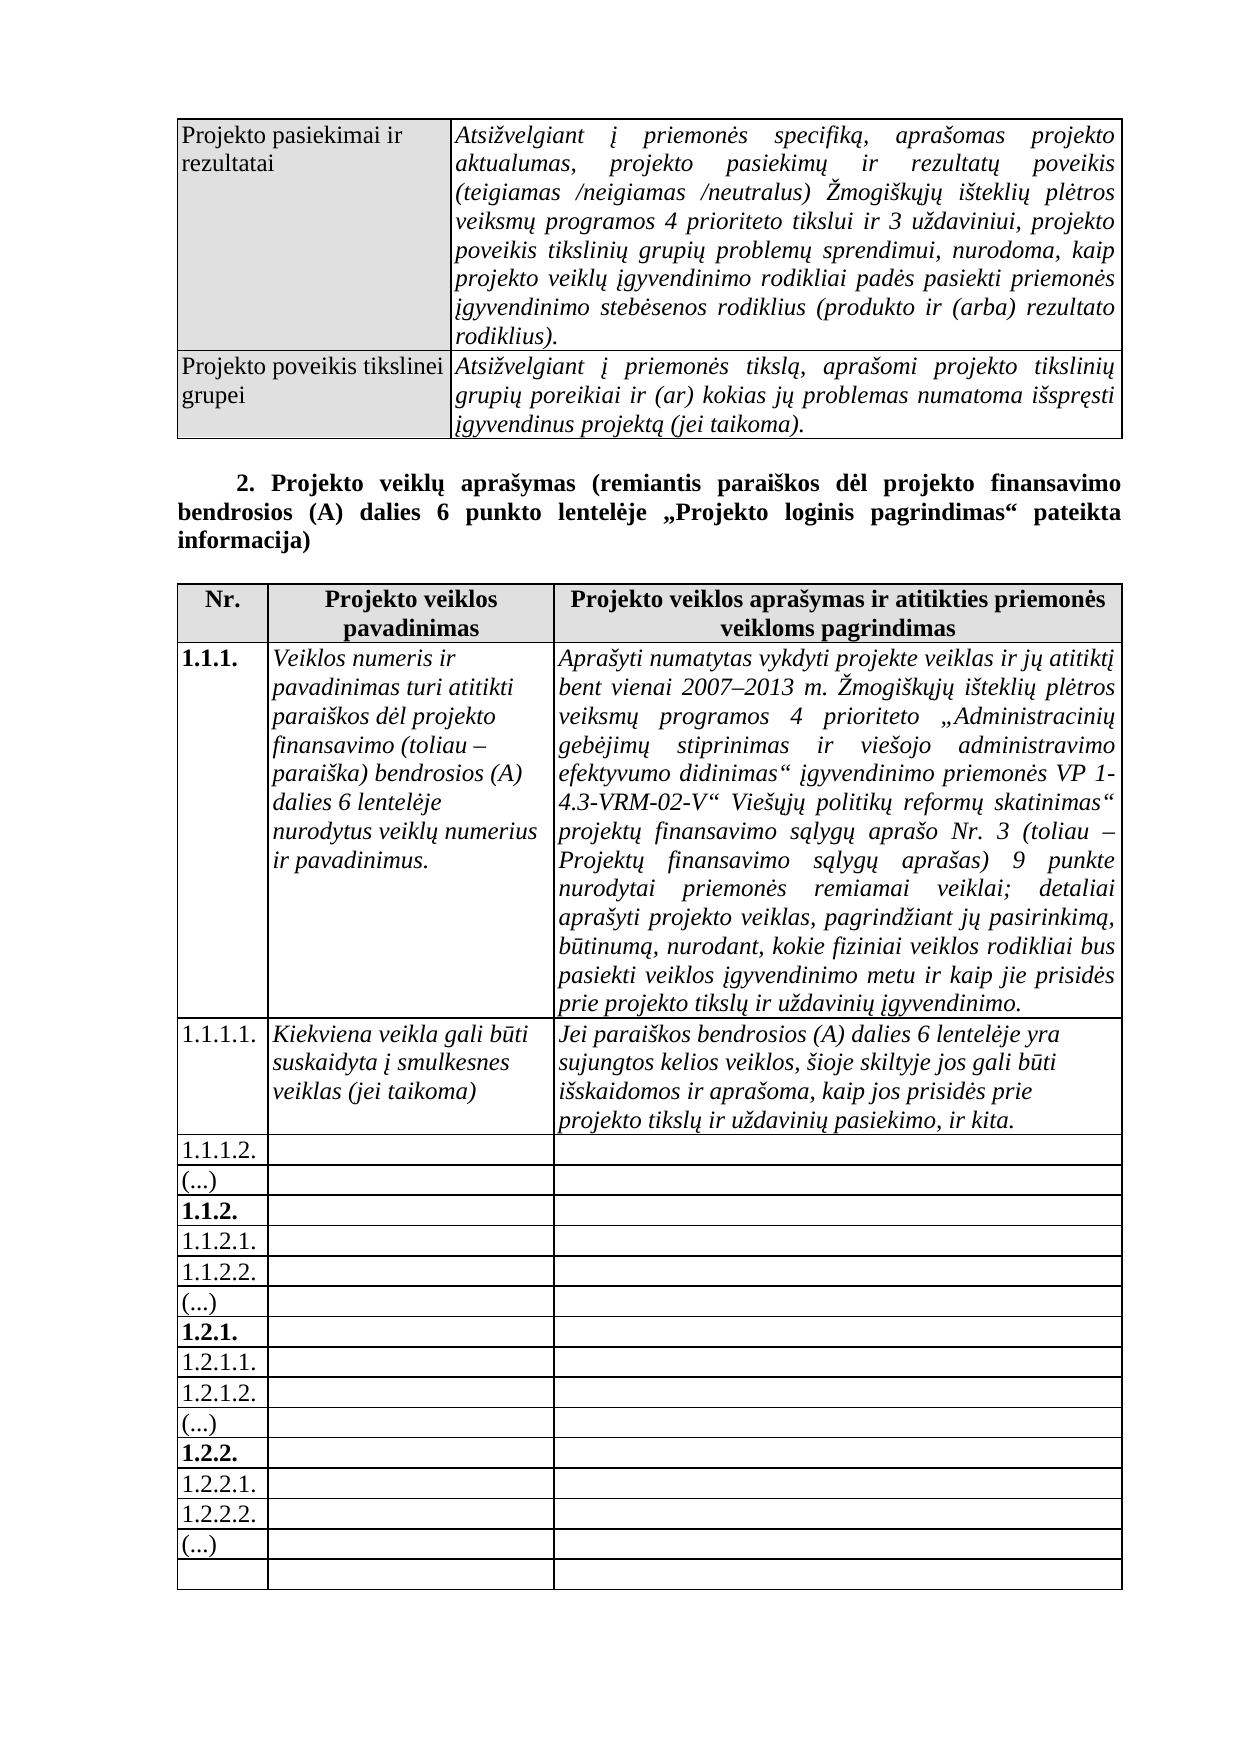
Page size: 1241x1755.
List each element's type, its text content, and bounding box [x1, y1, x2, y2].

text 2. Projekto veiklų aprašymas (remiantis paraiškos dėl projekto finansavimo bendrosios (A) dalies 6 punkto lentelėje „Projekto loginis pagrindimas“ pateikta informacija) [177, 468, 1122, 554]
table_cell 1.2.2. [178, 1438, 267, 1467]
table_cell [269, 1560, 553, 1588]
table_cell [555, 1287, 1121, 1316]
table_cell Aprašyti numatytas vykdyti projekte veiklas ir jų atitiktį bent vienai 2007–2013 m. Žmogiškųjų išteklių plėtros veiksmų programos 4 prioriteto „Administracinių gebėjimų stiprinimas ir viešojo administravimo efektyvumo didinimas“ įgyvendinimo priemonės VP 1-4.3-VRM-02-V“ Viešųjų politikų reformų skatinimas“ projektų finansavimo sąlygų aprašo Nr. 3 (toliau – Projektų finansavimo sąlygų aprašas) 9 punkte nurodytai priemonės remiamai veiklai; detaliai aprašyti projekto veiklas, pagrindžiant jų pasirinkimą, būtinumą, nurodant, kokie fiziniai veiklos rodikliai bus pasiekti veiklos įgyvendinimo metu ir kaip jie prisidės prie projekto tikslų ir uždavinių įgyvendinimo. [555, 643, 1121, 1017]
table_cell [555, 1378, 1121, 1407]
table_cell [269, 1317, 553, 1346]
table_cell [555, 1226, 1121, 1255]
table_cell [555, 1530, 1121, 1558]
table_cell [555, 1469, 1121, 1497]
table_cell 1.1.2.2. [178, 1257, 267, 1285]
table_cell [555, 1348, 1121, 1376]
table_cell 1.1.1.1. [178, 1019, 267, 1134]
table_cell [269, 1408, 553, 1437]
table_cell [555, 1257, 1121, 1285]
table_cell [269, 1257, 553, 1285]
table_cell [269, 1166, 553, 1194]
table_cell Jei paraiškos bendrosios (A) dalies 6 lentelėje yra sujungtos kelios veiklos, šioje skiltyje jos gali būti išskaidomos ir aprašoma, kaip jos prisidės prie projekto tikslų ir uždavinių pasiekimo, ir kita. [555, 1019, 1121, 1134]
table_cell [269, 1499, 553, 1528]
table_cell [555, 1317, 1121, 1346]
table_cell [269, 1378, 553, 1407]
table_cell Atsižvelgiant į priemonės specifiką, aprašomas projekto aktualumas, projekto pasiekimų ir rezultatų poveikis (teigiamas /neigiamas /neutralus) Žmogiškųjų išteklių plėtros veiksmų programos 4 prioriteto tikslui ir 3 uždaviniui, projekto poveikis tikslinių grupių problemų sprendimui, nurodoma, kaip projekto veiklų įgyvendinimo rodikliai padės pasiekti priemonės įgyvendinimo stebėsenos rodiklius (produkto ir (arba) rezultato rodiklius). [452, 120, 1121, 350]
table_cell [555, 1196, 1121, 1225]
table_cell Veiklos numeris ir pavadinimas turi atitikti paraiškos dėl projekto finansavimo (toliau – paraiška) bendrosios (A) dalies 6 lentelėje nurodytus veiklų numerius ir pavadinimus. [269, 643, 553, 1017]
table_cell Kiekviena veikla gali būti suskaidyta į smulkesnes veiklas (jei taikoma) [269, 1019, 553, 1134]
table_header Projekto veiklos pavadinimas [269, 585, 553, 642]
table_cell 1.1.1. [178, 643, 267, 1017]
table_cell [178, 1560, 267, 1588]
table_cell 1.1.2. [178, 1196, 267, 1225]
table_cell 1.2.1. [178, 1317, 267, 1346]
table_cell [269, 1135, 553, 1164]
table_cell Projekto pasiekimai ir rezultatai [178, 120, 450, 350]
table_cell 1.2.2.1. [178, 1469, 267, 1497]
table_cell [269, 1469, 553, 1497]
table_cell 1.2.1.2. [178, 1378, 267, 1407]
table_cell [269, 1226, 553, 1255]
table_header Nr. [178, 585, 267, 642]
table_cell [555, 1499, 1121, 1528]
table_cell Projekto poveikis tikslinei grupei [178, 351, 450, 437]
table_cell [555, 1135, 1121, 1164]
table_cell (...) [178, 1166, 267, 1194]
table_cell (...) [178, 1408, 267, 1437]
table_cell [269, 1348, 553, 1376]
table_cell [555, 1560, 1121, 1588]
table_cell [269, 1438, 553, 1467]
table_cell 1.2.1.1. [178, 1348, 267, 1376]
table_cell [555, 1408, 1121, 1437]
table_cell 1.1.2.1. [178, 1226, 267, 1255]
table_cell [269, 1196, 553, 1225]
table_cell [555, 1166, 1121, 1194]
table_cell Atsižvelgiant į priemonės tikslą, aprašomi projekto tikslinių grupių poreikiai ir (ar) kokias jų problemas numatoma išspręsti įgyvendinus projektą (jei taikoma). [452, 351, 1121, 437]
table_cell 1.2.2.2. [178, 1499, 267, 1528]
table_cell 1.1.1.2. [178, 1135, 267, 1164]
table_cell (...) [178, 1287, 267, 1316]
table_header Projekto veiklos aprašymas ir atitikties priemonės veikloms pagrindimas [555, 585, 1121, 642]
table_cell (...) [178, 1530, 267, 1558]
table_cell [269, 1287, 553, 1316]
table_cell [555, 1438, 1121, 1467]
table_cell [269, 1530, 553, 1558]
